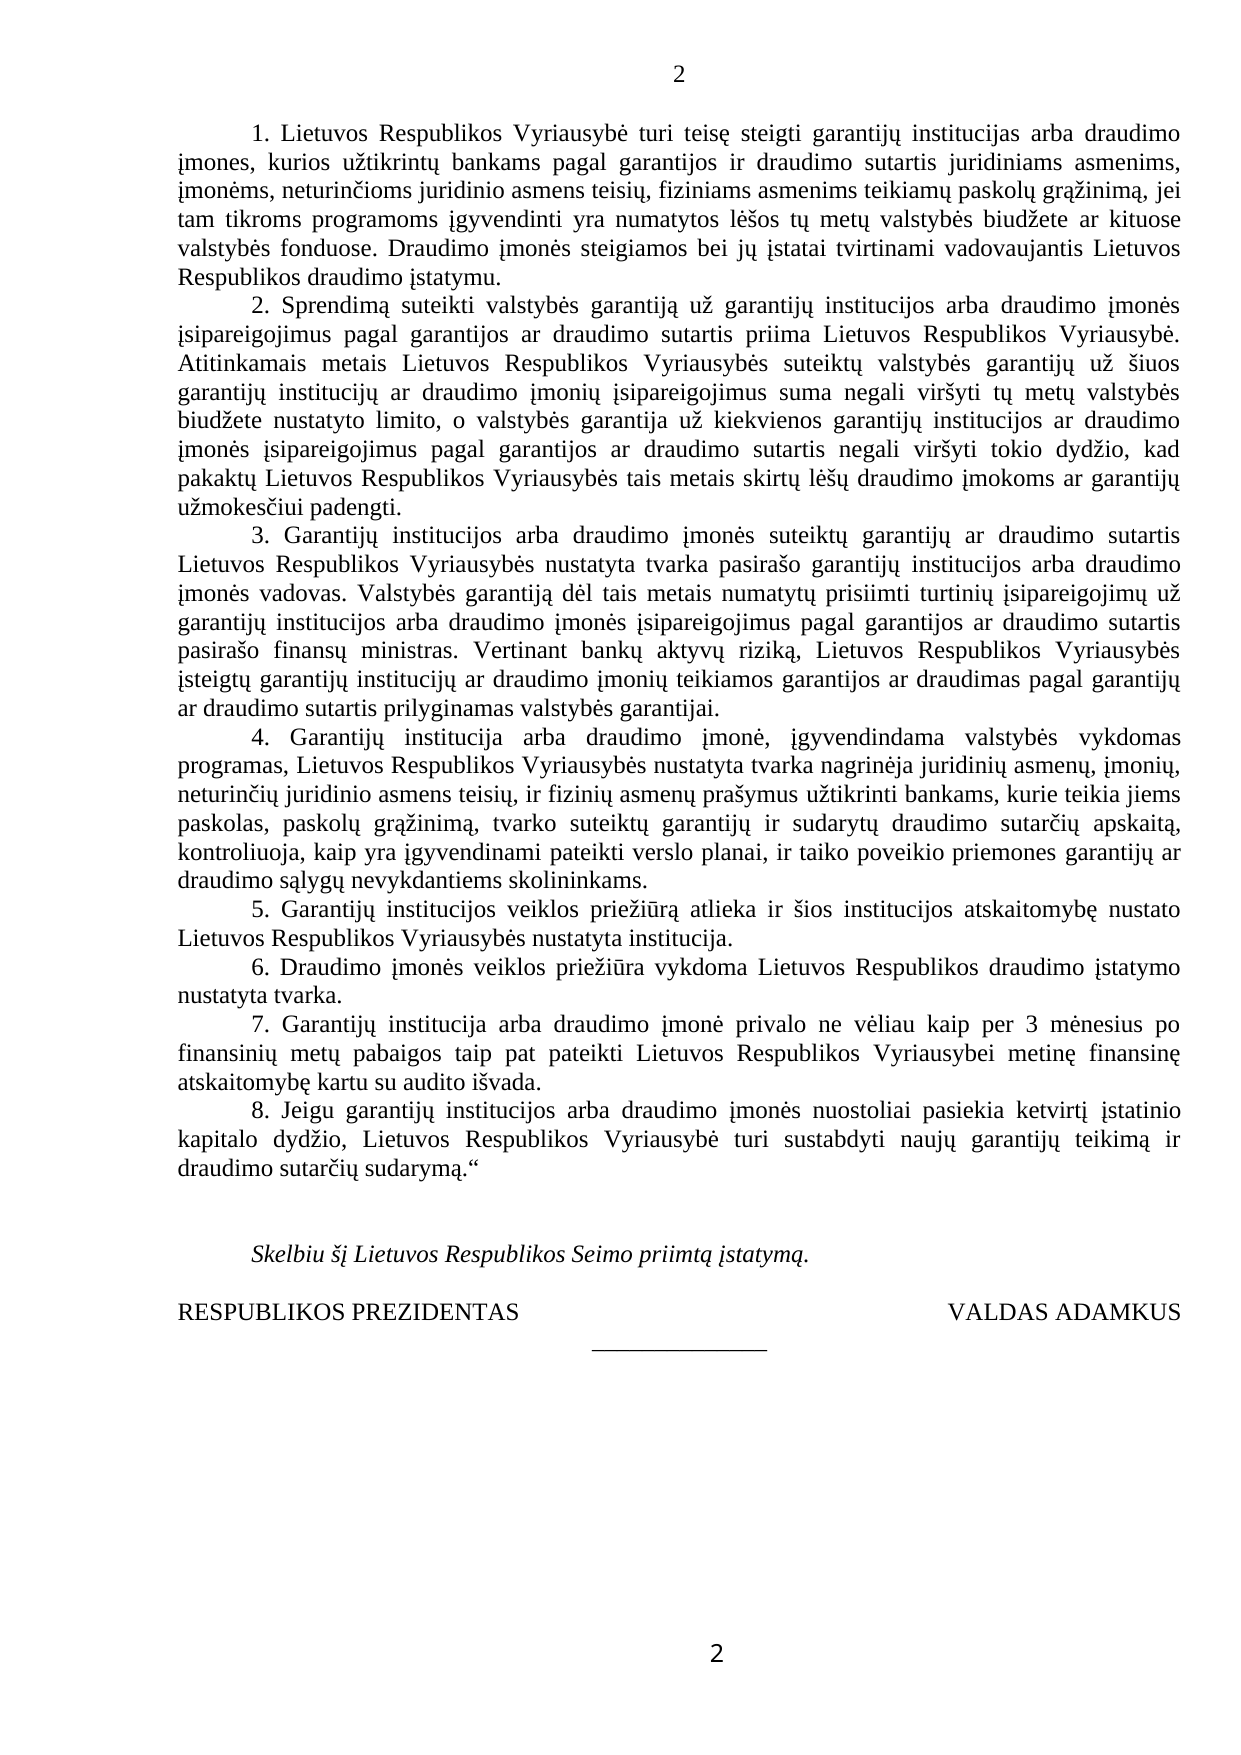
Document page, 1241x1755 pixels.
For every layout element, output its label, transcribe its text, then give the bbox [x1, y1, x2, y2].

text 4. Garantijų institucija arba draudimo įmonė, įgyvendindama valstybės vykdomas programas, Lietuvos Respublikos Vyriausybės nustatyta tvarka nagrinėja juridinių asmenų, įmonių, neturinčių juridinio asmens teisių, ir fizinių asmenų prašymus užtikrinti bankams, kurie teikia jiems paskolas, paskolų grąžinimą, tvarko suteiktų garantijų ir sudarytų draudimo sutarčių apskaitą, kontroliuoja, kaip yra įgyvendinami pateikti verslo planai, ir taiko poveikio priemones garantijų ar draudimo sąlygų nevykdantiems skolininkams. [177, 722, 1181, 894]
text 8. Jeigu garantijų institucijos arba draudimo įmonės nuostoliai pasiekia ketvirtį įstatinio kapitalo dydžio, Lietuvos Respublikos Vyriausybė turi sustabdyti naujų garantijų teikimą ir draudimo sutarčių sudarymą.“ [177, 1096, 1181, 1182]
text 2. Sprendimą suteikti valstybės garantiją už garantijų institucijos arba draudimo įmonės įsipareigojimus pagal garantijos ar draudimo sutartis priima Lietuvos Respublikos Vyriausybė. Atitinkamais metais Lietuvos Respublikos Vyriausybės suteiktų valstybės garantijų už šiuos garantijų institucijų ar draudimo įmonių įsipareigojimus suma negali viršyti tų metų valstybės biudžete nustatyto limito, o valstybės garantija už kiekvienos garantijų institucijos ar draudimo įmonės įsipareigojimus pagal garantijos ar draudimo sutartis negali viršyti tokio dydžio, kad pakaktų Lietuvos Respublikos Vyriausybės tais metais skirtų lėšų draudimo įmokoms ar garantijų užmokesčiui padengti. [177, 291, 1181, 521]
text 5. Garantijų institucijos veiklos priežiūrą atlieka ir šios institucijos atskaitomybę nustato Lietuvos Respublikos Vyriausybės nustatyta institucija. [177, 894, 1181, 952]
text 3. Garantijų institucijos arba draudimo įmonės suteiktų garantijų ar draudimo sutartis Lietuvos Respublikos Vyriausybės nustatyta tvarka pasirašo garantijų institucijos arba draudimo įmonės vadovas. Valstybės garantiją dėl tais metais numatytų prisiimti turtinių įsipareigojimų už garantijų institucijos arba draudimo įmonės įsipareigojimus pagal garantijos ar draudimo sutartis pasirašo finansų ministras. Vertinant bankų aktyvų riziką, Lietuvos Respublikos Vyriausybės įsteigtų garantijų institucijų ar draudimo įmonių teikiamos garantijos ar draudimas pagal garantijų ar draudimo sutartis prilyginamas valstybės garantijai. [177, 521, 1181, 722]
text RESPUBLIKOS PREZIDENTAS VALDAS ADAMKUS [177, 1297, 1181, 1326]
text 1. Lietuvos Respublikos Vyriausybė turi teisę steigti garantijų institucijas arba draudimo įmones, kurios užtikrintų bankams pagal garantijos ir draudimo sutartis juridiniams asmenims, įmonėms, neturinčioms juridinio asmens teisių, fiziniams asmenims teikiamų paskolų grąžinimą, jei tam tikroms programoms įgyvendinti yra numatytos lėšos tų metų valstybės biudžete ar kituose valstybės fonduose. Draudimo įmonės steigiamos bei jų įstatai tvirtinami vadovaujantis Lietuvos Respublikos draudimo įstatymu. [177, 118, 1181, 291]
text Skelbiu šį Lietuvos Respublikos Seimo priimtą įstatymą. [177, 1239, 1181, 1268]
text 7. Garantijų institucija arba draudimo įmonė privalo ne vėliau kaip per 3 mėnesius po finansinių metų pabaigos taip pat pateikti Lietuvos Respublikos Vyriausybei metinę finansinę atskaitomybę kartu su audito išvada. [177, 1009, 1181, 1096]
text 6. Draudimo įmonės veiklos priežiūra vykdoma Lietuvos Respublikos draudimo įstatymo nustatyta tvarka. [177, 952, 1181, 1009]
text ______________ [177, 1326, 1181, 1354]
